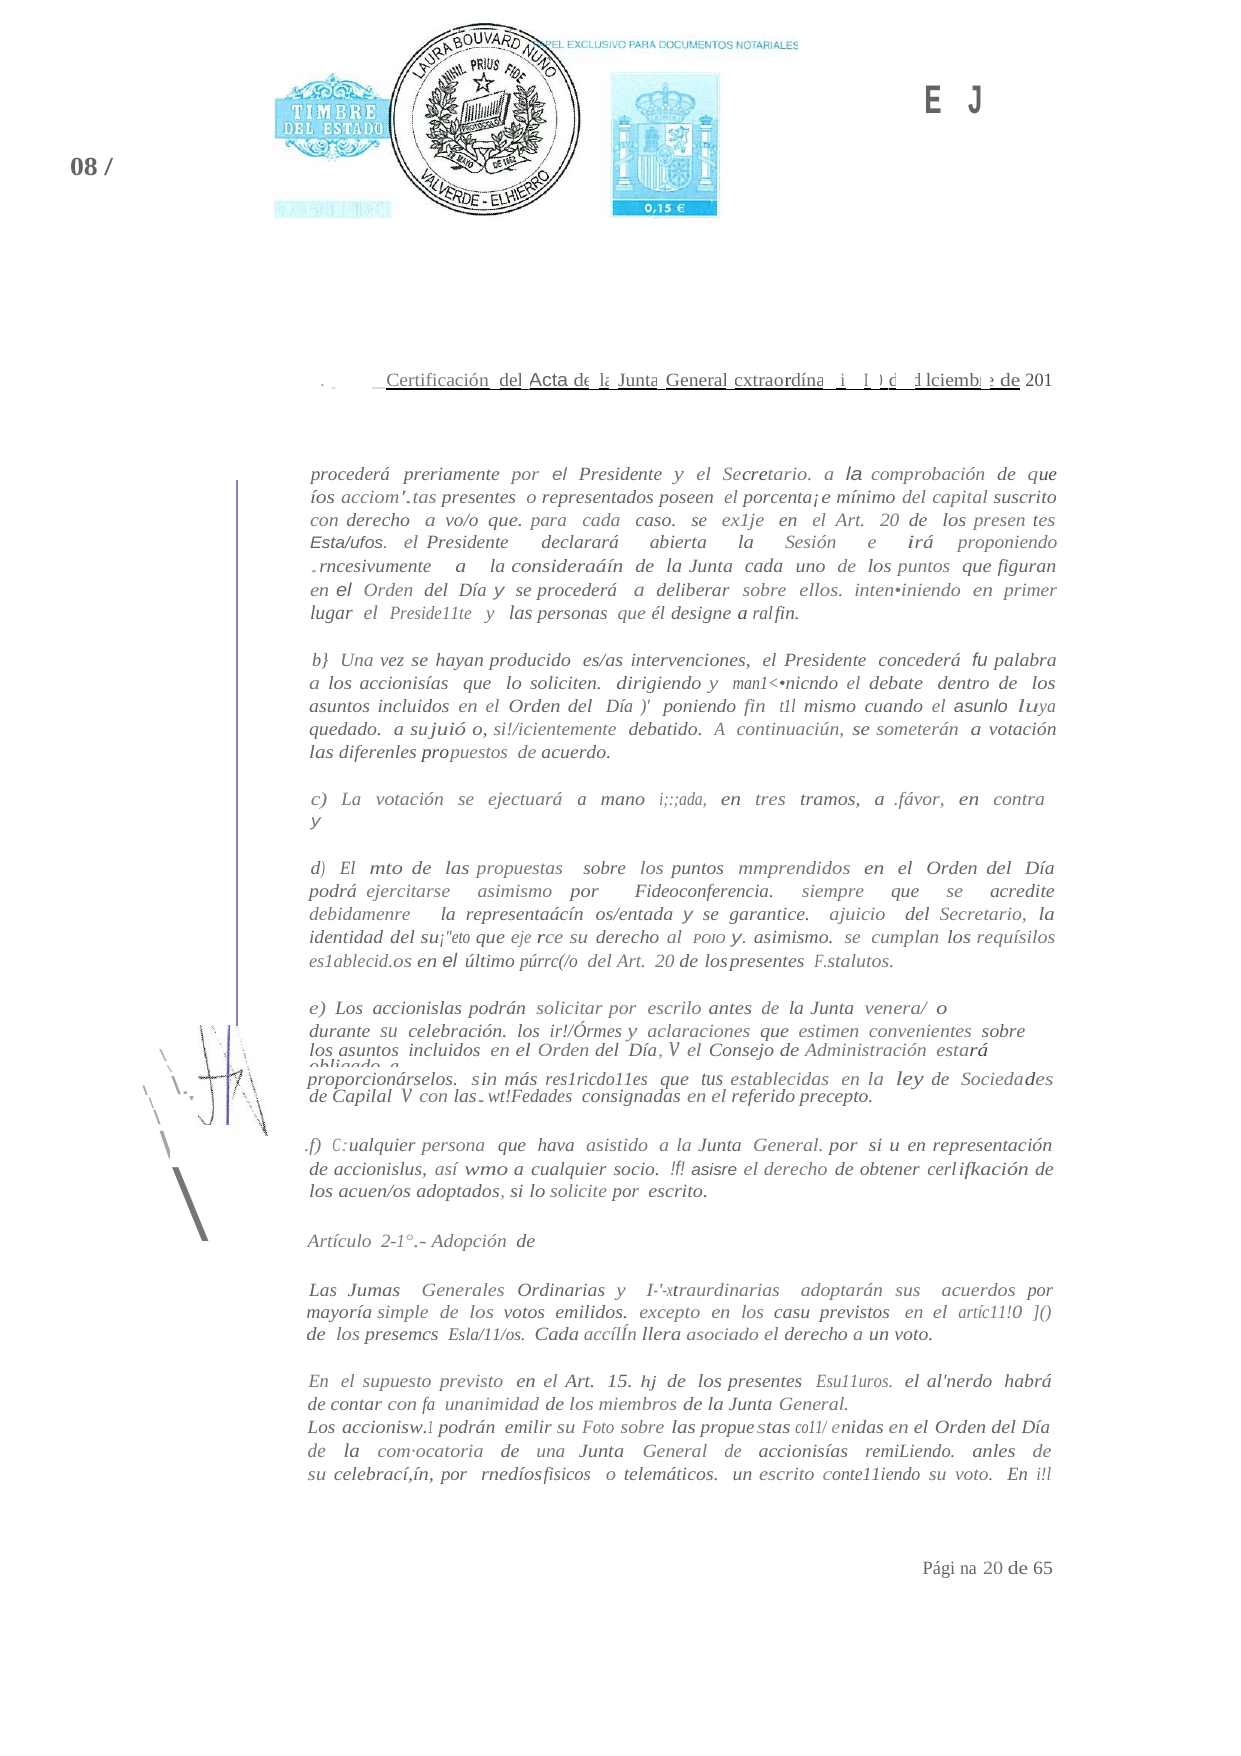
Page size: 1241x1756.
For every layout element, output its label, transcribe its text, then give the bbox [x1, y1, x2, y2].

text d) El mto de las propuestas sobre los puntos mmprendidos en el Orden del Día podrá ejercitarse asimismo por Fideoconferencia. siempre que se acredite debidamenre la representaácín os/entada y se garantice. ajuicio del Secretario, la identidad del su¡"eto que eje rce su derecho al POIO y. asimismo. se cumplan los requísilos es1ablecid.os en el último púrrc(/o del Art. 20 de lospresentes F.stalutos. [309, 857, 1055, 971]
text \ [159, 1048, 174, 1065]
text proporcionárselos. sin más res1ricdo11es que tus establecidas en la ley de Sociedades de Capilal v con las.wt!Fedades consignadas en el referido precepto. [307, 1074, 1053, 1109]
text Los accionisw.1 podrán emilir su Foto sobre las propuestas co11/ enidas en el Orden del Día de la com·ocatoria de una Junta General de accionisías remiLiendo. anles de su celebrací,ín, por rnedíosfisicos o telemáticos. un escrito conte11iendo su voto. En i!l escrilo [307, 1416, 1052, 1487]
text \ [166, 1065, 174, 1074]
text c) La votación se ejectuará a mano i;:;ada, en tres tramos, a .fávor, en contra y [311, 788, 1056, 831]
text b} Una vez se hayan producido es/as intervenciones, el Presidente concederá fu palabra a los accionisías que lo soliciten. dirigiendo y man1<•nicndo el debate dentro de los asuntos incluidos en el Orden del Día )' poniendo fin t1l mismo cuando el asunlo luya quedado. a sujuió o, si!/icientemente debatido. A continuaciún, se someterán a votación las diferenles propuestos de acuerdo. [309, 649, 1057, 762]
text Artículo 2-1°.- Adopción de Acuerdos [307, 1231, 609, 1254]
text . _ _Certificación del Acta de la Junta General cxtraordína r ia I O de d lciembre de 201 8 [319, 370, 1056, 393]
text \ [172, 1149, 211, 1263]
text e) Los accionislas podrán solicitar por escrilo antes de la Junta venera/ o Ferbalmeme [309, 998, 1053, 1019]
text \ [146, 1127, 185, 1166]
text Las Jumas Generales Ordinarias y I-'-xtraurdinarias adoptarán sus acuerdos por mayoría simple de los votos emilidos. excepto en los casu previstos en el artíc11!0 ]() de los presemcs Esla/11/os. Cada accílÍn llera asociado el derecho a un voto. [306, 1279, 1053, 1345]
text 08 / 2018 [70, 152, 174, 183]
text E J 3428024 [924, 77, 1125, 123]
text \ [153, 1112, 198, 1127]
text \ [142, 1087, 146, 1103]
text \. [171, 1073, 192, 1095]
text .f) C:ualquier persona que hava asistido a la Junta General. por si u en representación de accionislus, así wmo a cualquier socio. !f! asisre el derecho de obtener cerlifkación de los acuen/os adoptados, si lo solicite por escrito. [304, 1134, 1054, 1202]
text \ [142, 1082, 151, 1095]
text durante su celebración. los ir!/Órmes y aclaraciones que estimen convenientes sobre los asuntos incluidos en el Orden del Día, v el Consejo de Administración estará obligado a [309, 1026, 1055, 1067]
text \ ' [148, 1095, 198, 1112]
text procederá preriamente por el Presidente y el Secretario. a la comprobación de que íos acciom'.tas presentes o representados poseen el porcenta¡e mínimo del capital suscrito con derecho a vo/o que. para cada caso. se ex1je en el Art. 20 de los presen tes Esta/ufos. el Presidente declarará abierta la Sesión e irá proponiendo .rncesivumente a la consideraáín de la Junta cada uno de los puntos que figuran en el Orden del Día y se procederá a deliberar sobre ellos. inten•iniendo en primer lugar el Preside11te y las personas que él designe a ralfin. [310, 462, 1058, 624]
text En el supuesto previsto en el Art. 15. hj de los presentes Esu11uros. el al'nerdo habrá de contar con fa unanimidad de los miembros de la Junta General. [307, 1370, 1052, 1414]
text Pági na 20 de 65 [922, 1558, 1054, 1579]
